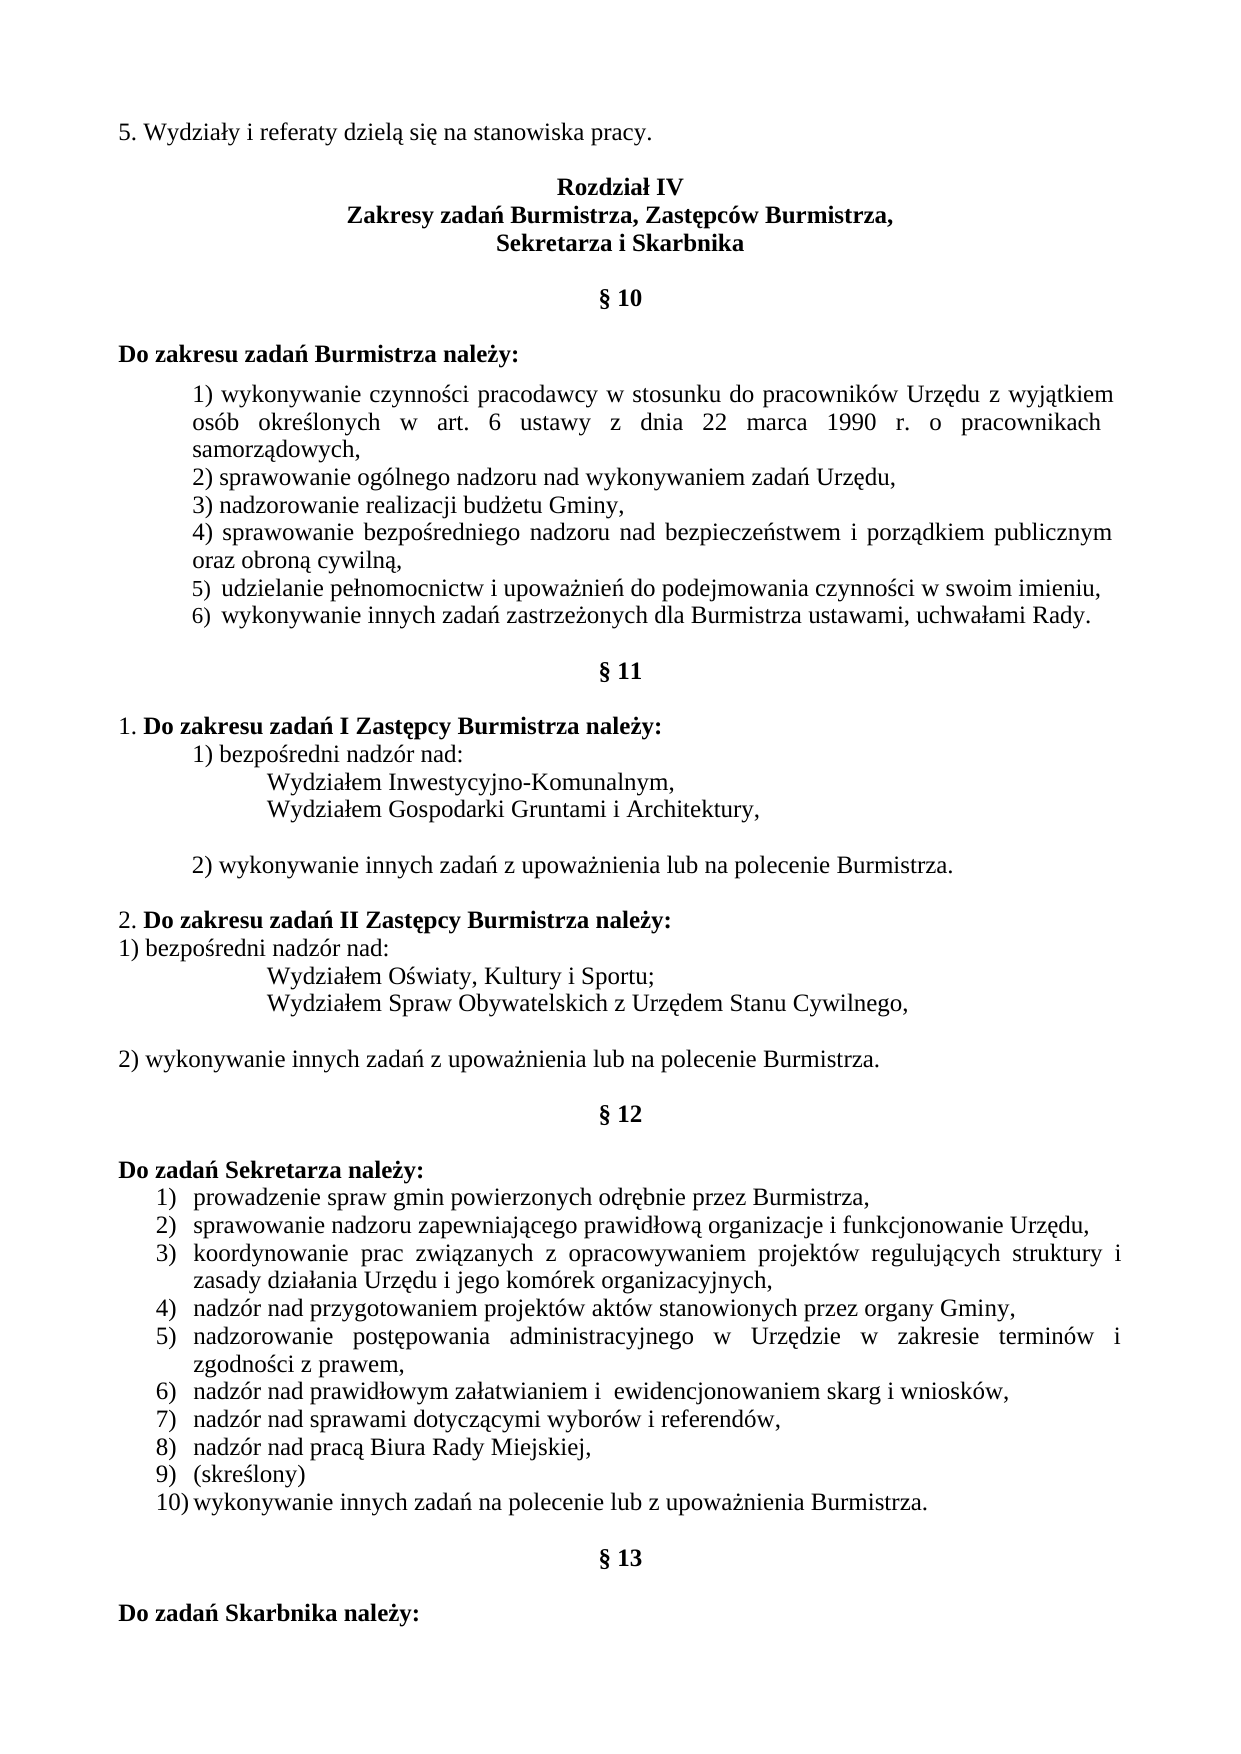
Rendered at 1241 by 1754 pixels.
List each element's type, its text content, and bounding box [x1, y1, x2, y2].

text Do zakresu zadań Burmistrza należy: [118, 340, 1122, 367]
text § 12 [118, 1100, 1122, 1128]
list wykonywanie innych zadań na polecenie lub z upoważnienia Burmistrza. [156, 1488, 1122, 1516]
list prowadzenie spraw gmin powierzonych odrębnie przez Burmistrza, [156, 1183, 1122, 1211]
text Wydziałem Spraw Obywatelskich z Urzędem Stanu Cywilnego, [267, 989, 1122, 1017]
text 5. Wydziały i referaty dzielą się na stanowiska pracy. [118, 118, 1122, 146]
text § 10 [118, 284, 1122, 312]
list koordynowanie prac związanych z opracowywaniem projektów regulujących struktury i zasady działania Urzędu i jego komórek organizacyjnych, [156, 1239, 1122, 1294]
list nadzór nad prawidłowym załatwianiem i ewidencjonowaniem skarg i wniosków, [156, 1377, 1122, 1405]
text 2) wykonywanie innych zadań z upoważnienia lub na polecenie Burmistrza. [118, 1045, 1122, 1073]
list udzielanie pełnomocnictw i upoważnień do podejmowania czynności w swoim imieniu, [192, 574, 1122, 602]
text Wydziałem Inwestycyjno-Komunalnym, [267, 768, 1122, 796]
list nadzór nad pracą Biura Rady Miejskiej, [156, 1433, 1122, 1461]
text Do zadań Sekretarza należy: [118, 1156, 1122, 1183]
list sprawowanie nadzoru zapewniającego prawidłową organizacje i funkcjonowanie Urzędu, [156, 1211, 1122, 1239]
text Sekretarza i Skarbnika [118, 229, 1122, 257]
text Rozdział IV [118, 173, 1122, 201]
text Do zadań Skarbnika należy: [118, 1599, 1122, 1627]
list wykonywanie innych zadań zastrzeżonych dla Burmistrza ustawami, uchwałami Rady. [192, 602, 1122, 629]
list nadzór nad sprawami dotyczącymi wyborów i referendów, [156, 1405, 1122, 1433]
text 1) bezpośredni nadzór nad: [118, 740, 1122, 768]
list nadzór nad przygotowaniem projektów aktów stanowionych przez organy Gminy, [156, 1294, 1122, 1322]
text 3) nadzorowanie realizacji budżetu Gminy, [118, 491, 1122, 518]
text § 13 [118, 1544, 1122, 1571]
list nadzorowanie postępowania administracyjnego w Urzędzie w zakresie terminów i zgodności z prawem, [156, 1322, 1122, 1377]
text 2) sprawowanie ogólnego nadzoru nad wykonywaniem zadań Urzędu, [118, 463, 1122, 491]
list (skreślony) [156, 1461, 1122, 1488]
text 1. Do zakresu zadań I Zastępcy Burmistrza należy: [118, 712, 1122, 740]
text Wydziałem Oświaty, Kultury i Sportu; [267, 962, 1122, 989]
text Wydziałem Gospodarki Gruntami i Architektury, [267, 796, 1122, 823]
text 4) sprawowanie bezpośredniego nadzoru nad bezpieczeństwem i porządkiem publicznym oraz obroną cywilną, [118, 518, 1122, 574]
text 1) wykonywanie czynności pracodawcy w stosunku do pracowników Urzędu z wyjątkiem osób określonych w art. 6 ustawy z dnia 22 marca 1990 r. o pracownikach samorządowych, [118, 380, 1122, 463]
text § 11 [118, 657, 1122, 685]
text Zakresy zadań Burmistrza, Zastępców Burmistrza, [118, 201, 1122, 229]
text 2. Do zakresu zadań II Zastępcy Burmistrza należy: [118, 906, 1122, 934]
text 2) wykonywanie innych zadań z upoważnienia lub na polecenie Burmistrza. [192, 851, 1122, 879]
text 1) bezpośredni nadzór nad: [118, 934, 1122, 962]
